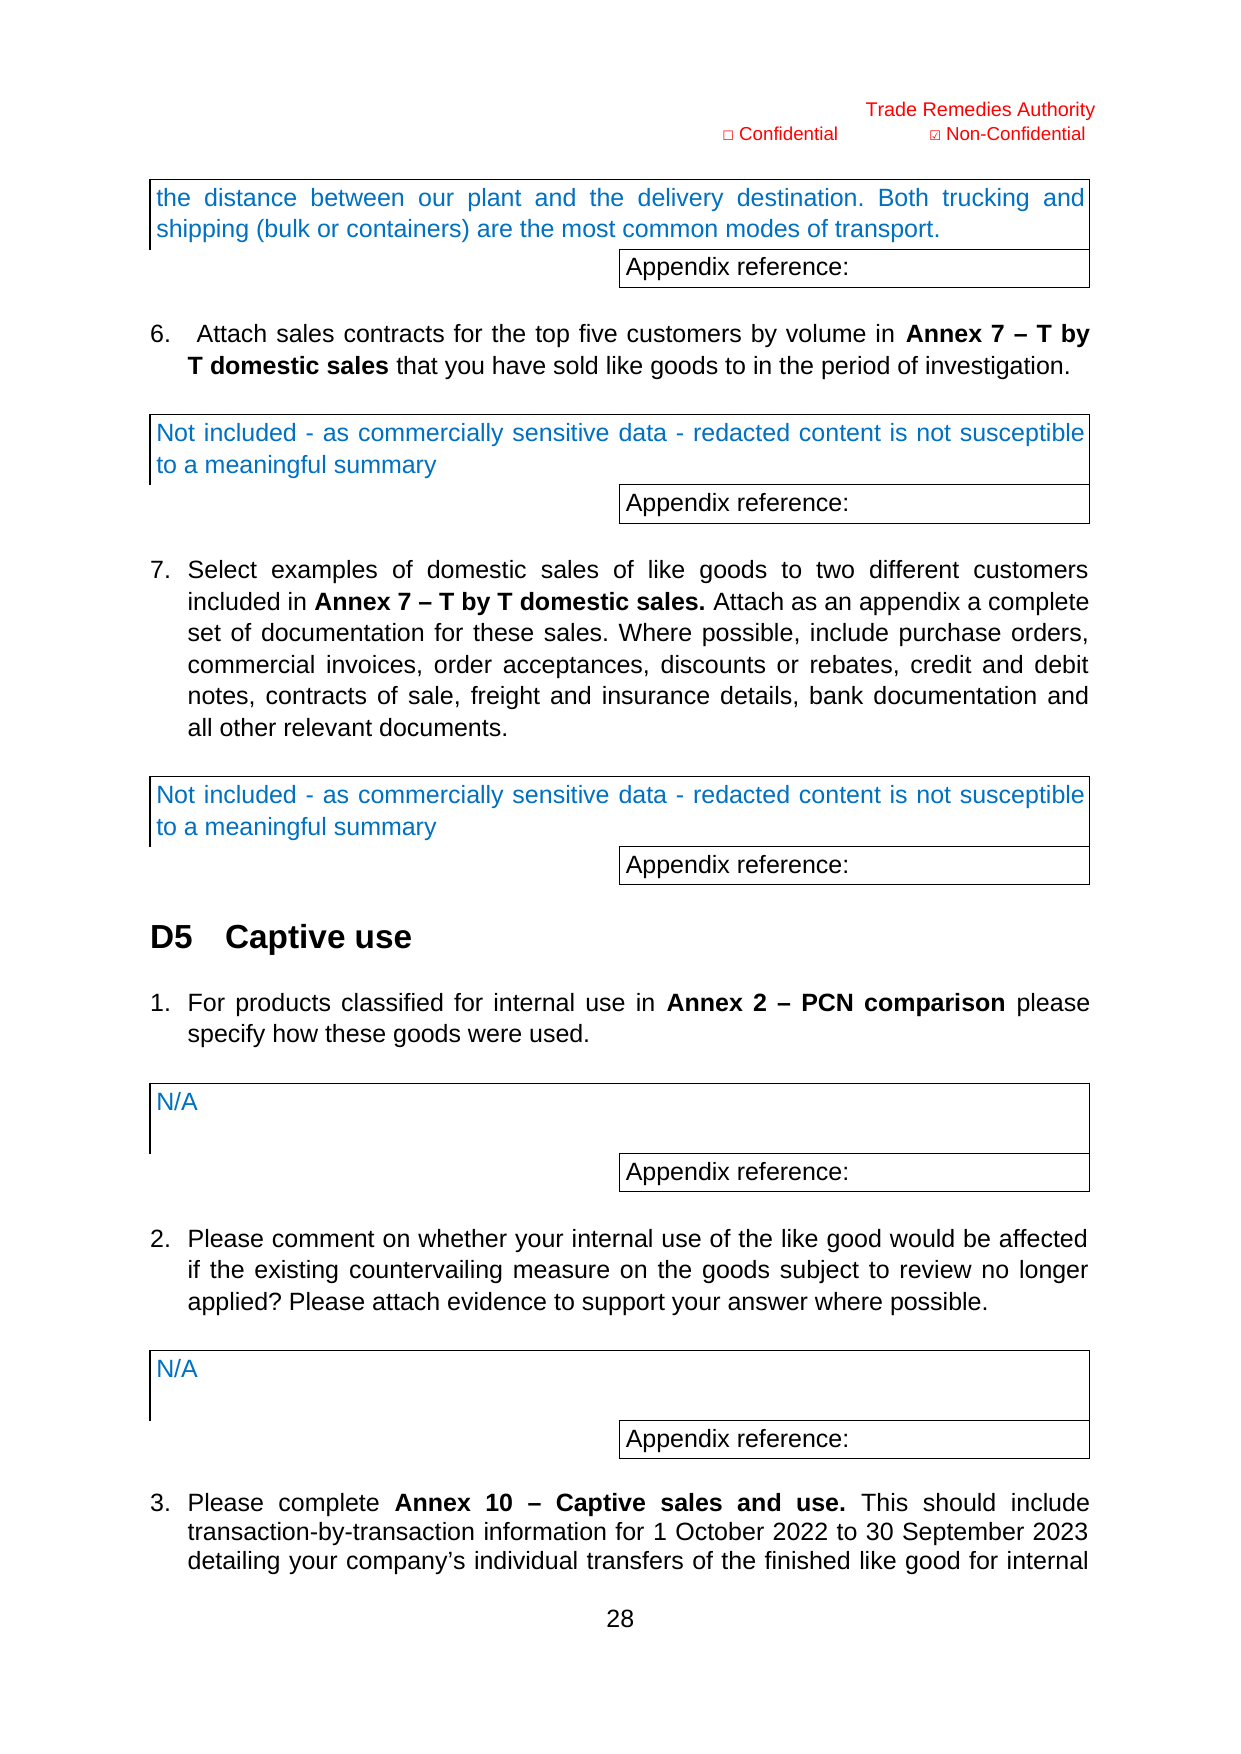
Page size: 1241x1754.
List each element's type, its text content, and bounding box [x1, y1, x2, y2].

list Attach sales contracts for the top five customers by volume in Annex 7 – T by T domestic sales that you have sold like goods to in the period of investigation. [150, 319, 1090, 380]
table_cell Appendix reference: [620, 847, 1089, 884]
table_cell Appendix reference: [620, 485, 1089, 522]
table_header the distance between our plant and the delivery destination. Both trucking and shipping (bulk or containers) are the most common modes of transport. [151, 180, 1089, 248]
subtitle D5 Captive use [150, 917, 1090, 955]
list For products classified for internal use in Annex 2 – PCN comparison please specify how these goods were used. [150, 988, 1090, 1048]
table_header Not included - as commercially sensitive data - redacted content is not susceptible to a meaningful summary [151, 415, 1089, 484]
table_cell [150, 485, 619, 522]
table_header N/A [151, 1351, 1089, 1420]
table_header N/A [151, 1084, 1089, 1153]
table_cell Appendix reference: [620, 250, 1089, 287]
list Please comment on whether your internal use of the like good would be affected if the existing countervailing measure on the goods subject to review no longer applied? Please attach evidence to support your answer where possible. [150, 1224, 1090, 1316]
table_cell [150, 1421, 619, 1458]
table_cell Appendix reference: [620, 1154, 1089, 1191]
table_cell [150, 847, 619, 884]
list Please complete Annex 10 – Captive sales and use. This should include transaction-by-transaction information for 1 October 2022 to 30 September 2023 detailing your company’s individual transfers of the finished like good for internal [150, 1488, 1090, 1574]
table_cell [150, 250, 619, 287]
table_cell [150, 1154, 619, 1191]
table_header Not included - as commercially sensitive data - redacted content is not susceptible to a meaningful summary [151, 777, 1089, 846]
list Select examples of domestic sales of like goods to two different customers included in Annex 7 – T by T domestic sales. Attach as an appendix a complete set of documentation for these sales. Where possible, include purchase orders, commercial invoices, order acceptances, discounts or rebates, credit and debit notes, contracts of sale, freight and insurance details, bank documentation and all other relevant documents. [150, 555, 1090, 742]
table_cell Appendix reference: [620, 1421, 1089, 1458]
